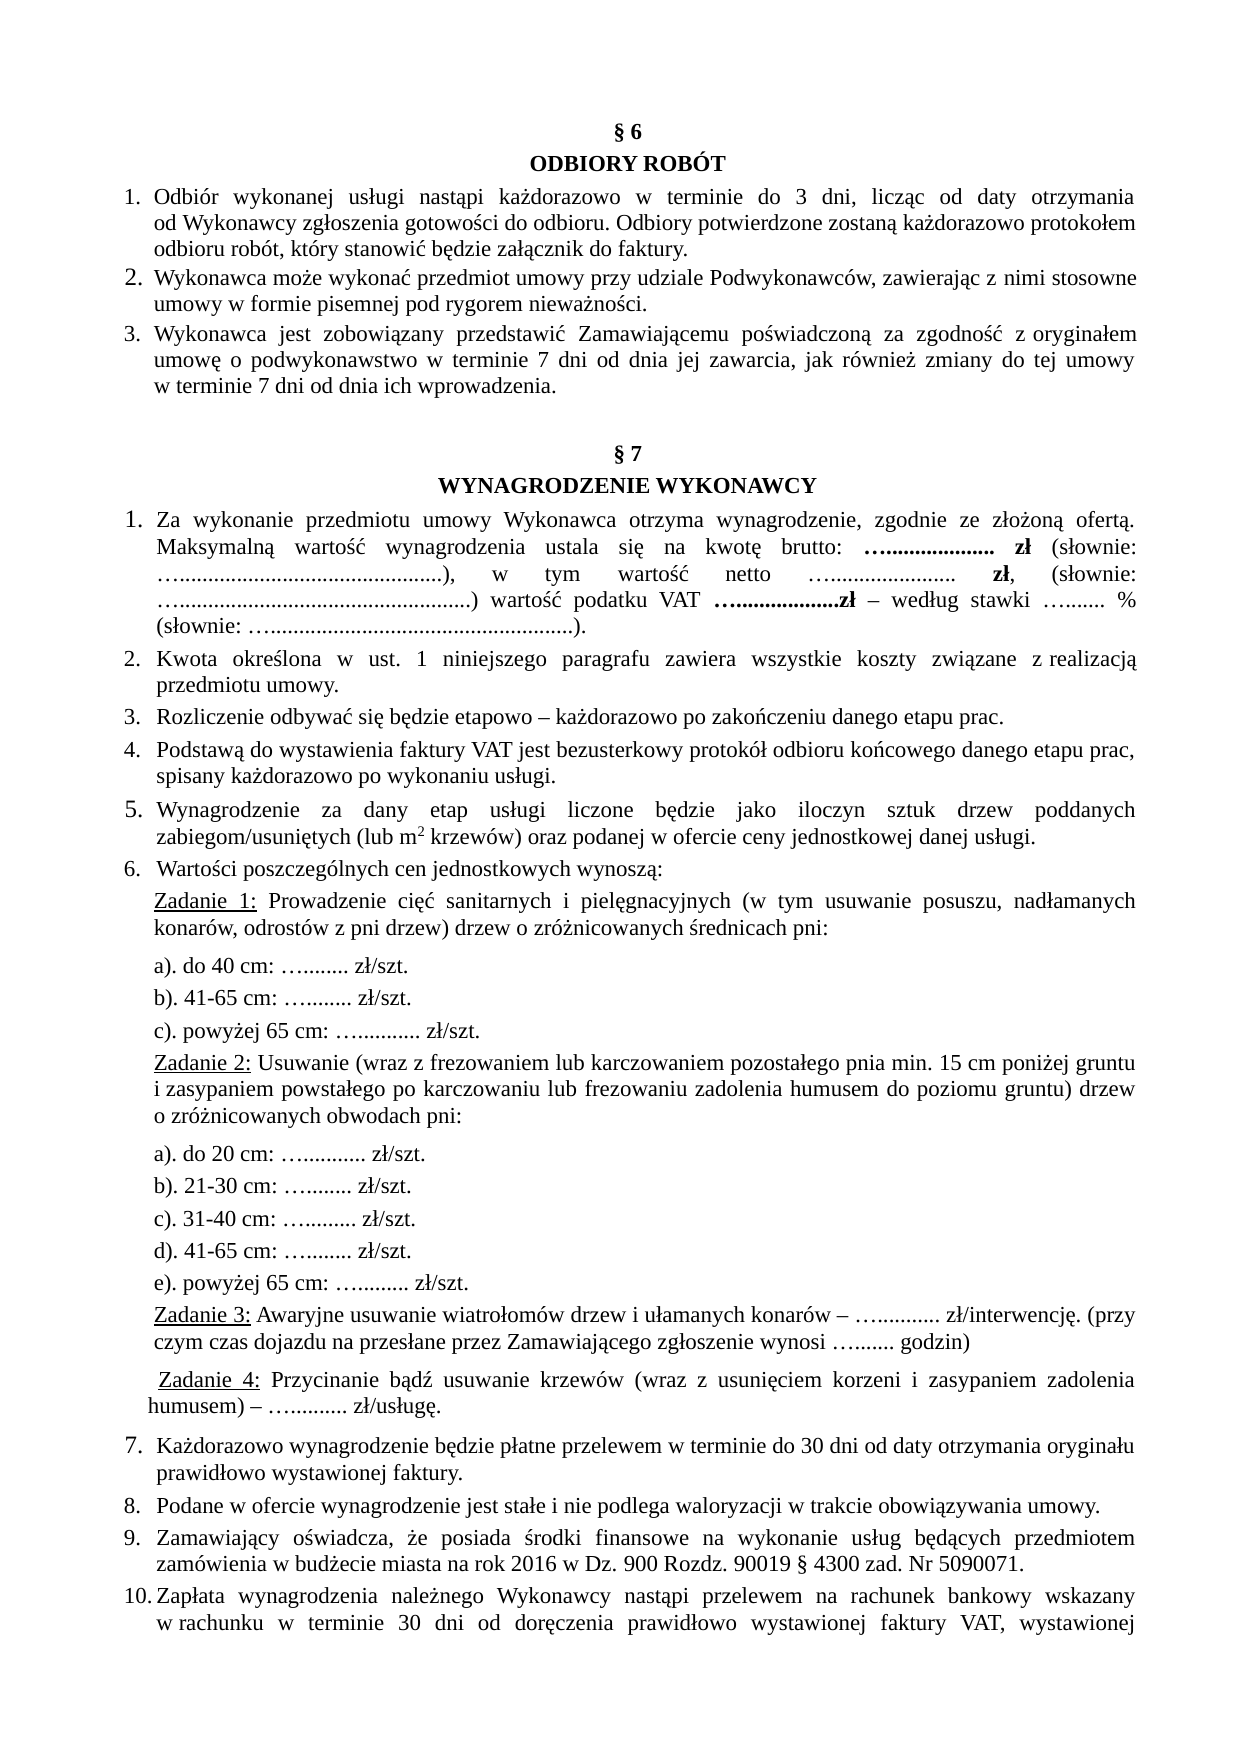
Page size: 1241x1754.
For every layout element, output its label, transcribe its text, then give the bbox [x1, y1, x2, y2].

text Zadanie 3: Awaryjne usuwanie wiatrołomów drzew i ułamanych konarów – …........... zł/interwencję. (przy czym czas dojazdu na przesłane przez Zamawiającego zgłoszenie wynosi …....... godzin) [153, 1301, 1137, 1354]
text e). powyżej 65 cm: …......... zł/szt. [153, 1269, 1137, 1296]
text Zadanie 4: Przycinanie bądź usuwanie krzewów (wraz z usunięciem korzeni i zasypaniem zadolenia humusem) – ….......... zł/usługę. [148, 1366, 1137, 1419]
text WYNAGRODZENIE WYKONAWCY [118, 472, 1137, 499]
text a). do 20 cm: …........... zł/szt. [153, 1140, 1137, 1166]
list Kwota określona w ust. 1 niniejszego paragrafu zawiera wszystkie koszty związane z realizacją przedmiotu umowy. [118, 645, 1137, 697]
text b). 41-65 cm: …........ zł/szt. [153, 984, 1137, 1011]
text § 6 [118, 118, 1137, 144]
list Wynagrodzenie za dany etap usługi liczone będzie jako iloczyn sztuk drzew poddanych zabiegom/usuniętych (lub m2 krzewów) oraz podanej w ofercie ceny jednostkowej danej usługi. [118, 794, 1137, 849]
text ODBIORY ROBÓT [118, 150, 1137, 177]
list Wartości poszczególnych cen jednostkowych wynoszą: [118, 855, 1137, 882]
text Zadanie 2: Usuwanie (wraz z frezowaniem lub karczowaniem pozostałego pnia min. 15 cm poniżej gruntu i zasypaniem powstałego po karczowaniu lub frezowaniu zadolenia humusem do poziomu gruntu) drzew o zróżnicowanych obwodach pni: [153, 1049, 1137, 1128]
list Podstawą do wystawienia faktury VAT jest bezusterkowy protokół odbioru końcowego danego etapu prac, spisany każdorazowo po wykonaniu usługi. [118, 736, 1137, 788]
text a). do 40 cm: …........ zł/szt. [153, 952, 1137, 978]
list Odbiór wykonanej usługi nastąpi każdorazowo w terminie do 3 dni, licząc od daty otrzymania od Wykonawcy zgłoszenia gotowości do odbioru. Odbiory potwierdzone zostaną każdorazowo protokołem odbioru robót, który stanowić będzie załącznik do faktury. [118, 183, 1137, 262]
list Każdorazowo wynagrodzenie będzie płatne przelewem w terminie do 30 dni od daty otrzymania oryginału prawidłowo wystawionej faktury. [118, 1431, 1137, 1486]
list Zapłata wynagrodzenia należnego Wykonawcy nastąpi przelewem na rachunek bankowy wskazany w rachunku w terminie 30 dni od doręczenia prawidłowo wystawionej faktury VAT, wystawionej [118, 1583, 1137, 1635]
text c). powyżej 65 cm: …........... zł/szt. [153, 1017, 1137, 1043]
list Zamawiający oświadcza, że posiada środki finansowe na wykonanie usług będących przedmiotem zamówienia w budżecie miasta na rok 2016 w Dz. 900 Rozdz. 90019 § 4300 zad. Nr 5090071. [118, 1524, 1137, 1577]
list Podane w ofercie wynagrodzenie jest stałe i nie podlega waloryzacji w trakcie obowiązywania umowy. [118, 1492, 1137, 1518]
list Za wykonanie przedmiotu umowy Wykonawca otrzyma wynagrodzenie, zgodnie ze złożoną ofertą. Maksymalną wartość wynagrodzenia ustala się na kwotę brutto: …................... zł (słownie: …..............................................), w tym wartość netto …...................... zł, (słownie: …...................................................) wartość podatku VAT …..................zł – według stawki …....... % (słownie: ….....................................................). [118, 504, 1137, 639]
list Wykonawca może wykonać przedmiot umowy przy udziale Podwykonawców, zawierając z nimi stosowne umowy w formie pisemnej pod rygorem nieważności. [118, 262, 1137, 317]
text c). 31-40 cm: …......... zł/szt. [153, 1204, 1137, 1231]
list Wykonawca jest zobowiązany przedstawić Zamawiającemu poświadczoną za zgodność z oryginałem umowę o podwykonawstwo w terminie 7 dni od dnia jej zawarcia, jak również zmiany do tej umowy w terminie 7 dni od dnia ich wprowadzenia. [118, 320, 1137, 399]
text d). 41-65 cm: …........ zł/szt. [153, 1237, 1137, 1263]
text Zadanie 1: Prowadzenie cięć sanitarnych i pielęgnacyjnych (w tym usuwanie posuszu, nadłamanych konarów, odrostów z pni drzew) drzew o zróżnicowanych średnicach pni: [153, 888, 1137, 940]
list Rozliczenie odbywać się będzie etapowo – każdorazowo po zakończeniu danego etapu prac. [118, 703, 1137, 730]
text b). 21-30 cm: …........ zł/szt. [153, 1172, 1137, 1199]
text § 7 [118, 440, 1137, 466]
